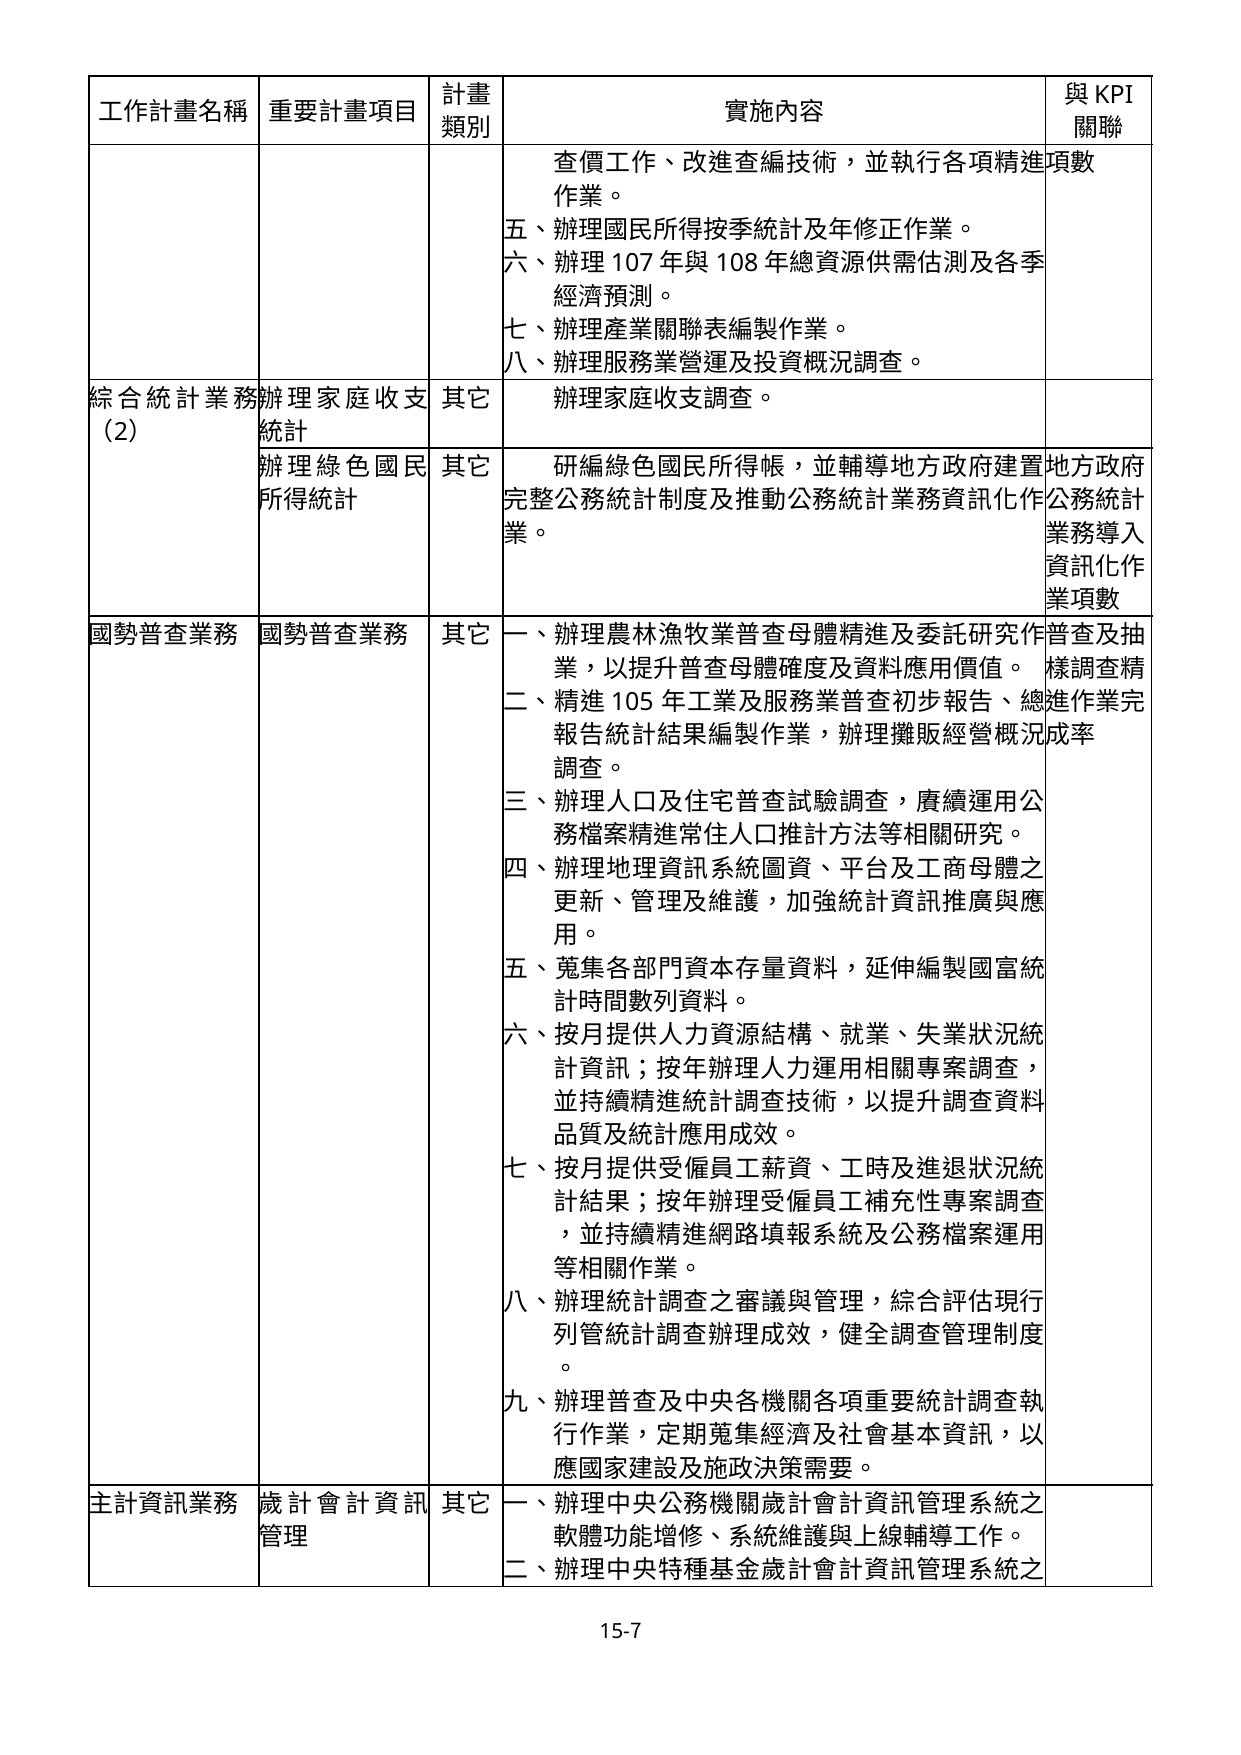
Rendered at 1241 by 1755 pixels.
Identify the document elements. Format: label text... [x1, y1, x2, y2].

table_cell [1046, 380, 1151, 447]
table_cell 綜合統計業務（2） [90, 380, 258, 615]
table_header 實施內容 [504, 77, 1045, 143]
table_cell 辦理綠色國民所得統計 [260, 449, 428, 615]
table_cell 地方政府公務統計業務導入資訊化作業項數 [1046, 449, 1151, 615]
table_cell 其它 [430, 617, 502, 1484]
table_cell [90, 145, 258, 378]
table_cell 研編綠色國民所得帳，並輔導地方政府建置完整公務統計制度及推動公務統計業務資訊化作業。 [504, 449, 1045, 615]
table_cell 普查及抽樣調查精進作業完成率 [1046, 617, 1151, 1484]
table_cell 國勢普查業務 [260, 617, 428, 1484]
table_cell 一、辦理農林漁牧業普查母體精進及委託研究作業，以提升普查母體確度及資料應用價值。 二、精進105 年工業及服務業普查初步報告、總報告統計結果編製作業，辦理攤販經營概況調查。 三、辦理人口及住宅普查試驗調查，賡續運用公務檔案精進常住人口推計方法等相關研究。 四、辦理地理資訊系統圖資、平台及工商母體之更新、管理及維護，加強統計資訊推廣與應用。 五、蒐集各部門資本存量資料，延伸編製國富統計時間數列資料。 六、按月提供人力資源結構、就業、失業狀況統計資訊；按年辦理人力運用相關專案調查，並持續精進統計調查技術，以提升調查資料品質及統計應用成效。 七、按月提供受僱員工薪資、工時及進退狀況統計結果；按年辦理受僱員工補充性專案調查，並持續精進網路填報系統及公務檔案運用等相關作業。 八、辦理統計調查之審議與管理，綜合評估現行列管統計調查辦理成效，健全調查管理制度。 九、辦理普查及中央各機關各項重要統計調查執行作業，定期蒐集經濟及社會基本資訊，以應國家建設及施政決策需要。 [504, 617, 1045, 1484]
table_cell 辦理家庭收支統計 [260, 380, 428, 447]
table_cell 其它 [430, 380, 502, 447]
table_cell 歲計會計資訊管理 [260, 1486, 428, 1586]
table_cell 項數 [1046, 145, 1151, 378]
table_header 重要計畫項目 [260, 77, 428, 143]
table_header 與KPI 關聯 [1046, 77, 1151, 143]
table_cell [1046, 1486, 1151, 1586]
table_cell [430, 145, 502, 378]
table_header 計畫類別 [430, 77, 502, 143]
table_cell 辦理家庭收支調查。 [504, 380, 1045, 447]
table_cell 國勢普查業務 [90, 617, 258, 1484]
table_cell [260, 145, 428, 378]
table_cell 查價工作、改進查編技術，並執行各項精進作業。 五、辦理國民所得按季統計及年修正作業。 六、辦理107年與108年總資源供需估測及各季經濟預測。 七、辦理產業關聯表編製作業。 八、辦理服務業營運及投資概況調查。 [504, 145, 1045, 378]
table_cell 主計資訊業務 [90, 1486, 258, 1586]
table_cell 一、辦理中央公務機關歲計會計資訊管理系統之軟體功能增修、系統維護與上線輔導工作。 二、辦理中央特種基金歲計會計資訊管理系統之 [504, 1486, 1045, 1586]
table_cell 其它 [430, 449, 502, 615]
table_cell 其它 [430, 1486, 502, 1586]
table_header 工作計畫名稱 [90, 77, 258, 143]
